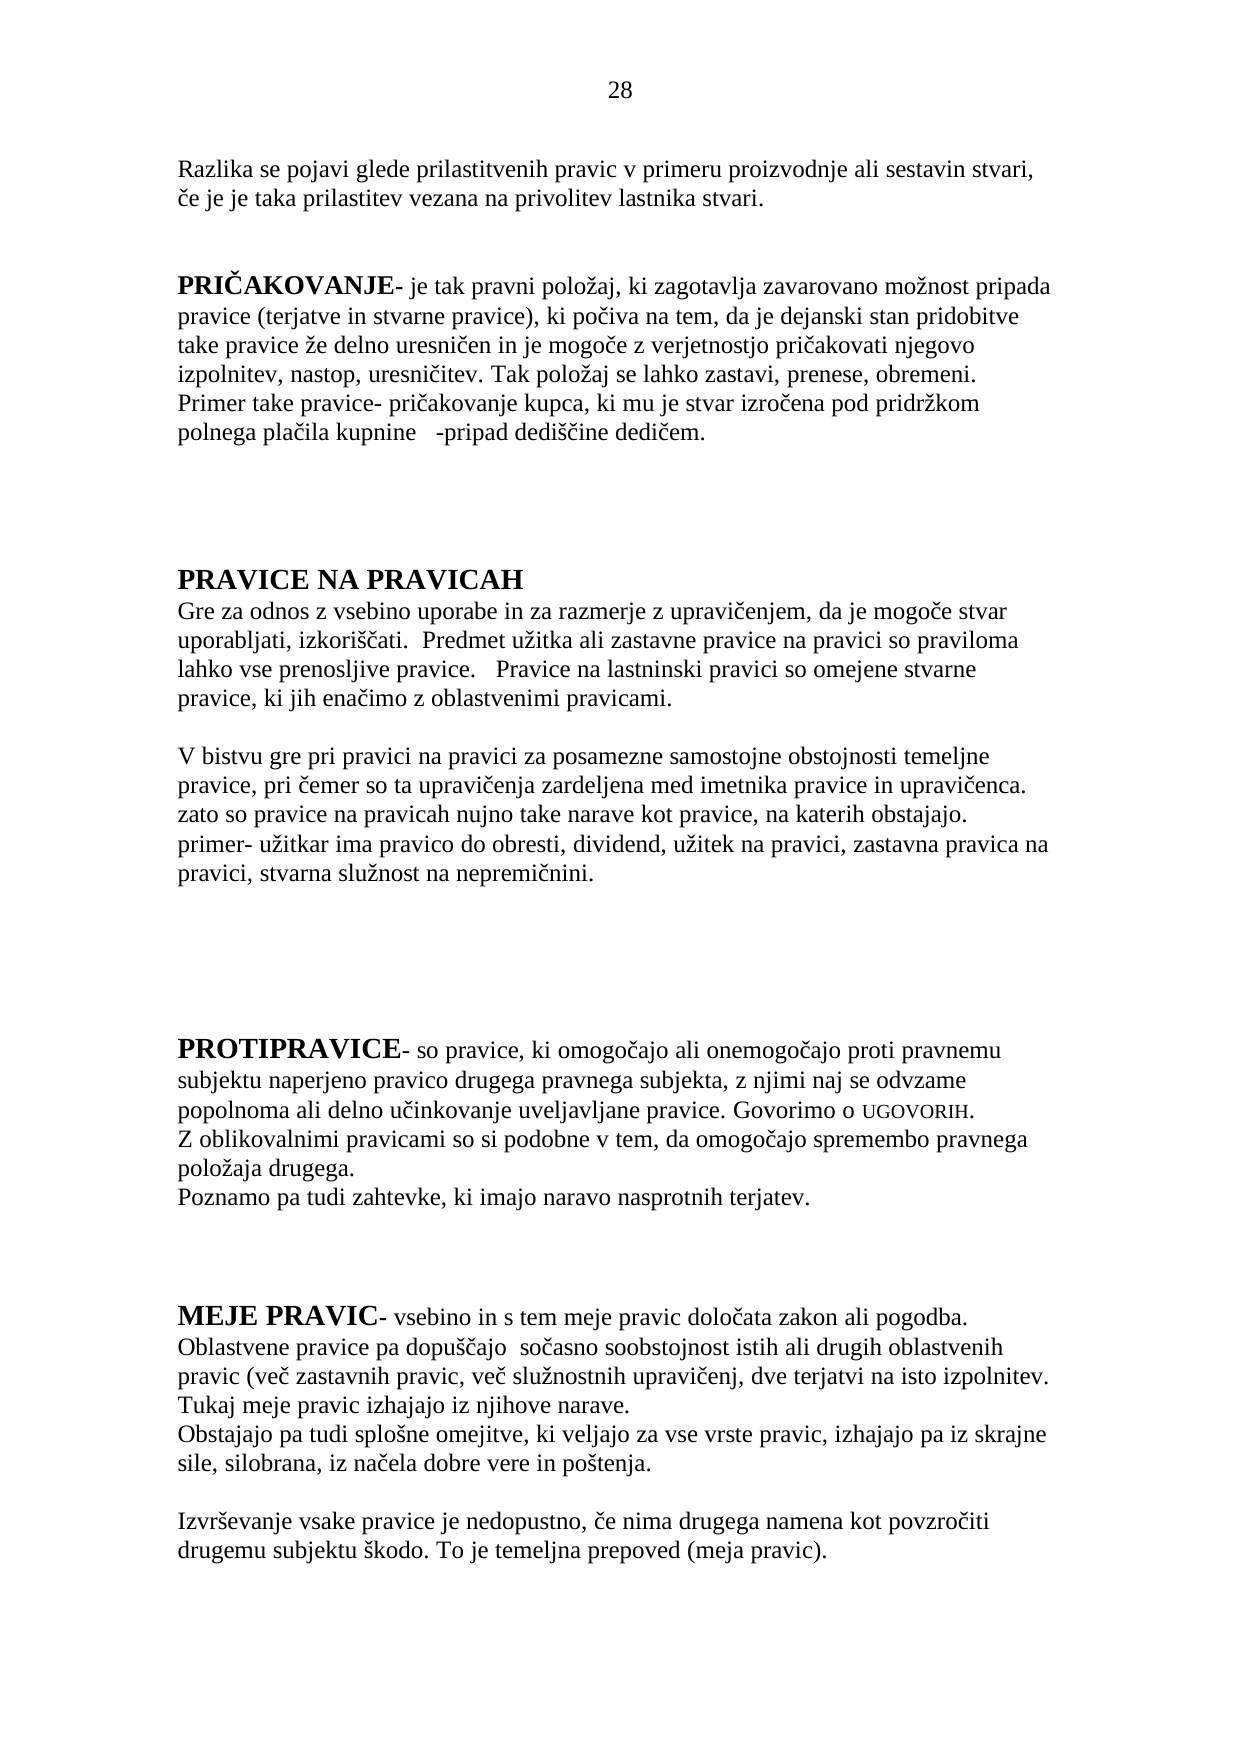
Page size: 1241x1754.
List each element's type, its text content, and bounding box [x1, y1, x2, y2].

text Z oblikovalnimi pravicami so si podobne v tem, da omogočajo spremembo pravnega položaja drugega. [177, 1123, 1063, 1182]
text Obstajajo pa tudi splošne omejitve, ki veljajo za vse vrste pravic, izhajajo pa iz skrajne sile, silobrana, iz načela dobre vere in poštenja. [177, 1419, 1063, 1477]
text PRAVICE NA PRAVICAH [177, 562, 1063, 596]
text MEJE PRAVIC- vsebino in s tem meje pravic določata zakon ali pogodba. Oblastvene pravice pa dopuščajo sočasno soobstojnost istih ali drugih oblastvenih pravic (več zastavnih pravic, več služnostnih upravičenj, dve terjatvi na isto izpolnitev. Tukaj meje pravic izhajajo iz njihove narave. [177, 1298, 1063, 1419]
text Gre za odnos z vsebino uporabe in za razmerje z upravičenjem, da je mogoče stvar uporabljati, izkoriščati. Predmet užitka ali zastavne pravice na pravici so praviloma lahko vse prenosljive pravice. Pravice na lastninski pravici so omejene stvarne pravice, ki jih enačimo z oblastvenimi pravicami. [177, 596, 1063, 712]
text Poznamo pa tudi zahtevke, ki imajo naravo nasprotnih terjatev. [177, 1182, 1063, 1211]
text Izvrševanje vsake pravice je nedopustno, če nima drugega namena kot povzročiti drugemu subjektu škodo. To je temeljna prepoved (meja pravic). [177, 1506, 1063, 1564]
text Primer take pravice- pričakovanje kupca, ki mu je stvar izročena pod pridržkom polnega plačila kupnine -pripad dediščine dedičem. [177, 388, 1063, 446]
text PRIČAKOVANJE- je tak pravni položaj, ki zagotavlja zavarovano možnost pripada pravice (terjatve in stvarne pravice), ki počiva na tem, da je dejanski stan pridobitve take pravice že delno uresničen in je mogoče z verjetnostjo pričakovati njegovo izpolnitev, nastop, uresničitev. Tak položaj se lahko zastavi, prenese, obremeni. [177, 270, 1063, 388]
text PROTIPRAVICE- so pravice, ki omogočajo ali onemogočajo proti pravnemu subjektu naperjeno pravico drugega pravnega subjekta, z njimi naj se odvzame popolnoma ali delno učinkovanje uveljavljane pravice. Govorimo o ugovorih. [177, 1032, 1063, 1123]
text Razlika se pojavi glede prilastitvenih pravic v primeru proizvodnje ali sestavin stvari, če je je taka prilastitev vezana na privolitev lastnika stvari. [177, 153, 1063, 212]
text V bistvu gre pri pravici na pravici za posamezne samostojne obstojnosti temeljne pravice, pri čemer so ta upravičenja zardeljena med imetnika pravice in upravičenca. zato so pravice na pravicah nujno take narave kot pravice, na katerih obstajajo. [177, 741, 1063, 828]
text primer- užitkar ima pravico do obresti, dividend, užitek na pravici, zastavna pravica na pravici, stvarna služnost na nepremičnini. [177, 828, 1063, 887]
